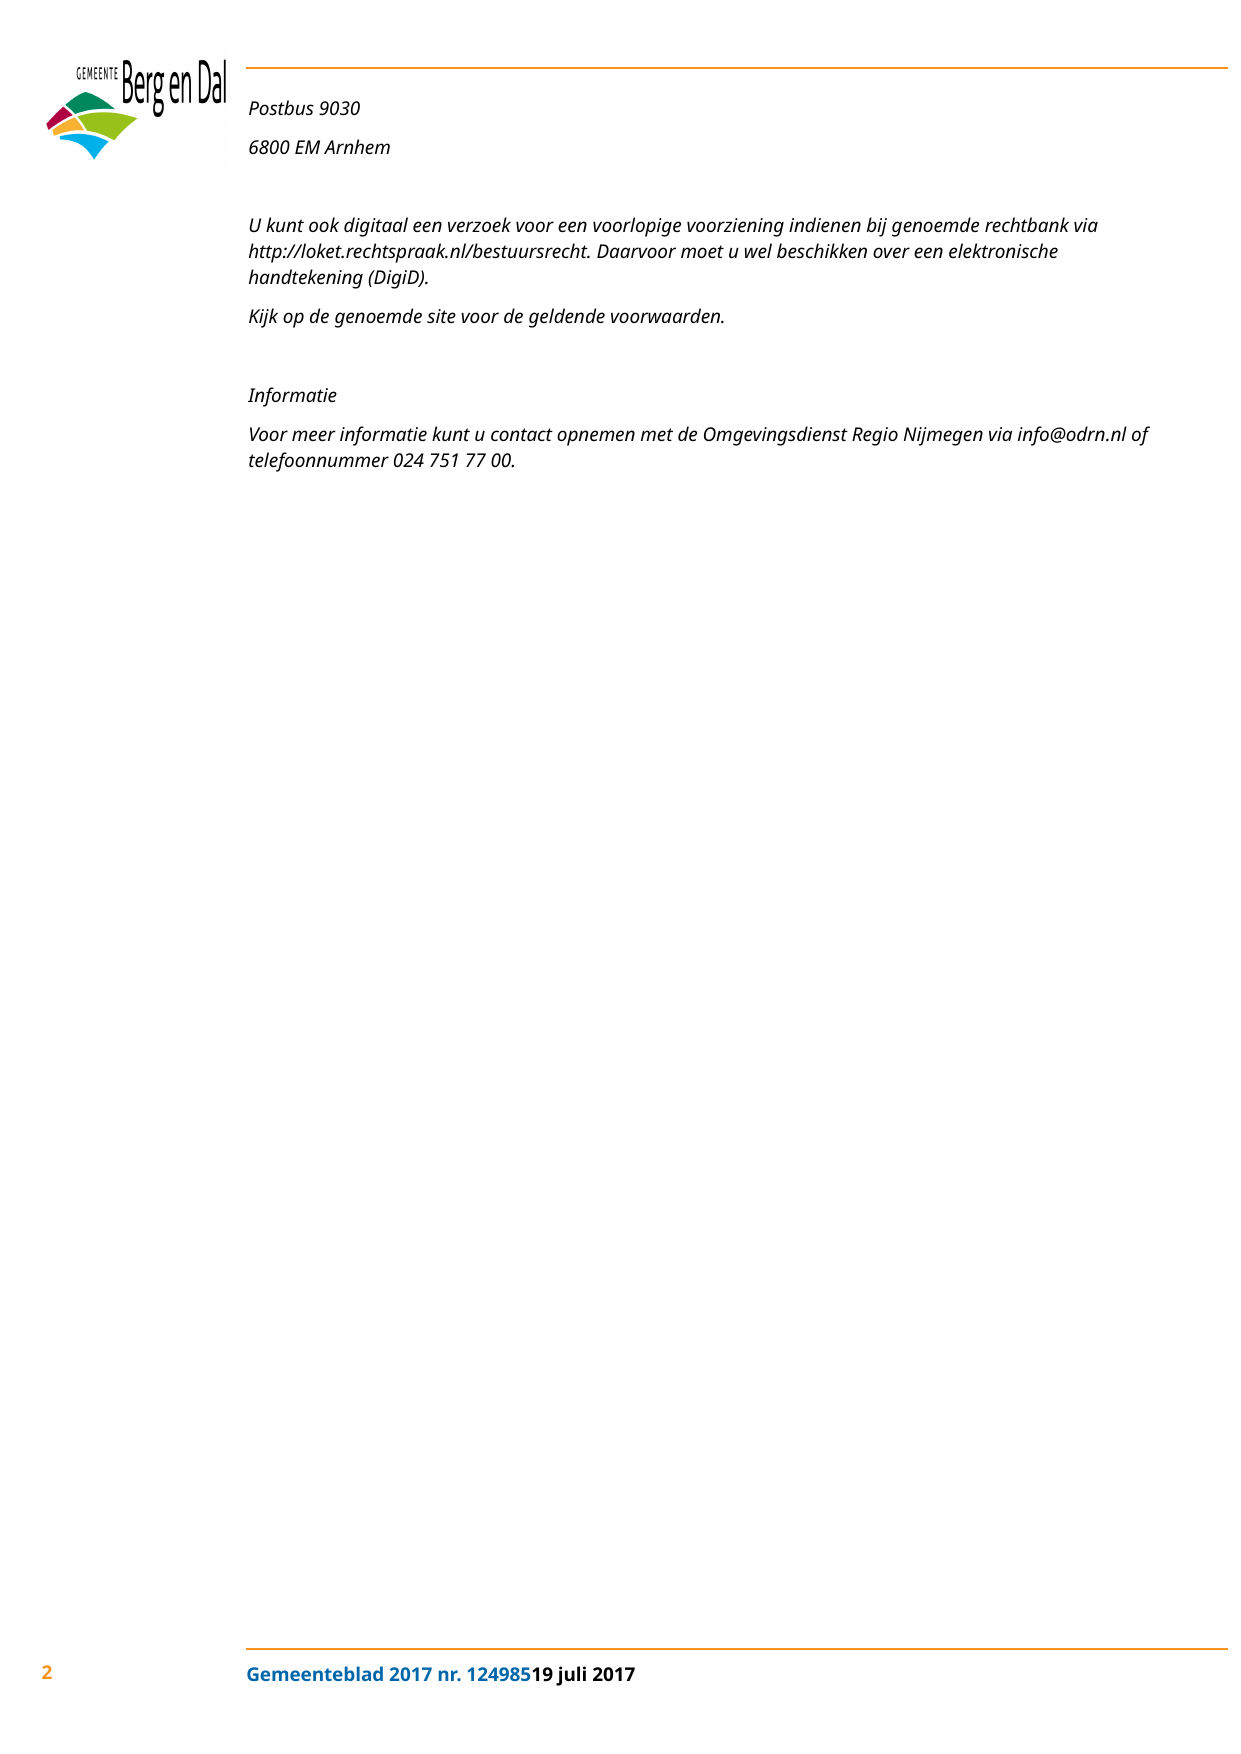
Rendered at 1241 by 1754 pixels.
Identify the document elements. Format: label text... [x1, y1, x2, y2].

text U kunt ook digitaal een verzoek voor een voorlopige voorziening indienen bij genoemde rechtbank via http://loket.rechtspraak.nl/bestuursrecht. Daarvoor moet u wel beschikken over een elektronische handtekening (DigiD). [248, 213, 1152, 290]
text Kijk op de genoemde site voor de geldende voorwaarden. [248, 303, 1152, 329]
picture [41, 47, 231, 172]
text Voor meer informatie kunt u contact opnemen met de Omgevingsdienst Regio Nijmegen via info@odrn.nl of telefoonnummer 024 751 77 00. [248, 421, 1152, 473]
text Informatie [248, 382, 1152, 408]
text Postbus 9030 [248, 95, 1152, 121]
text 6800 EM Arnhem [248, 134, 1152, 160]
